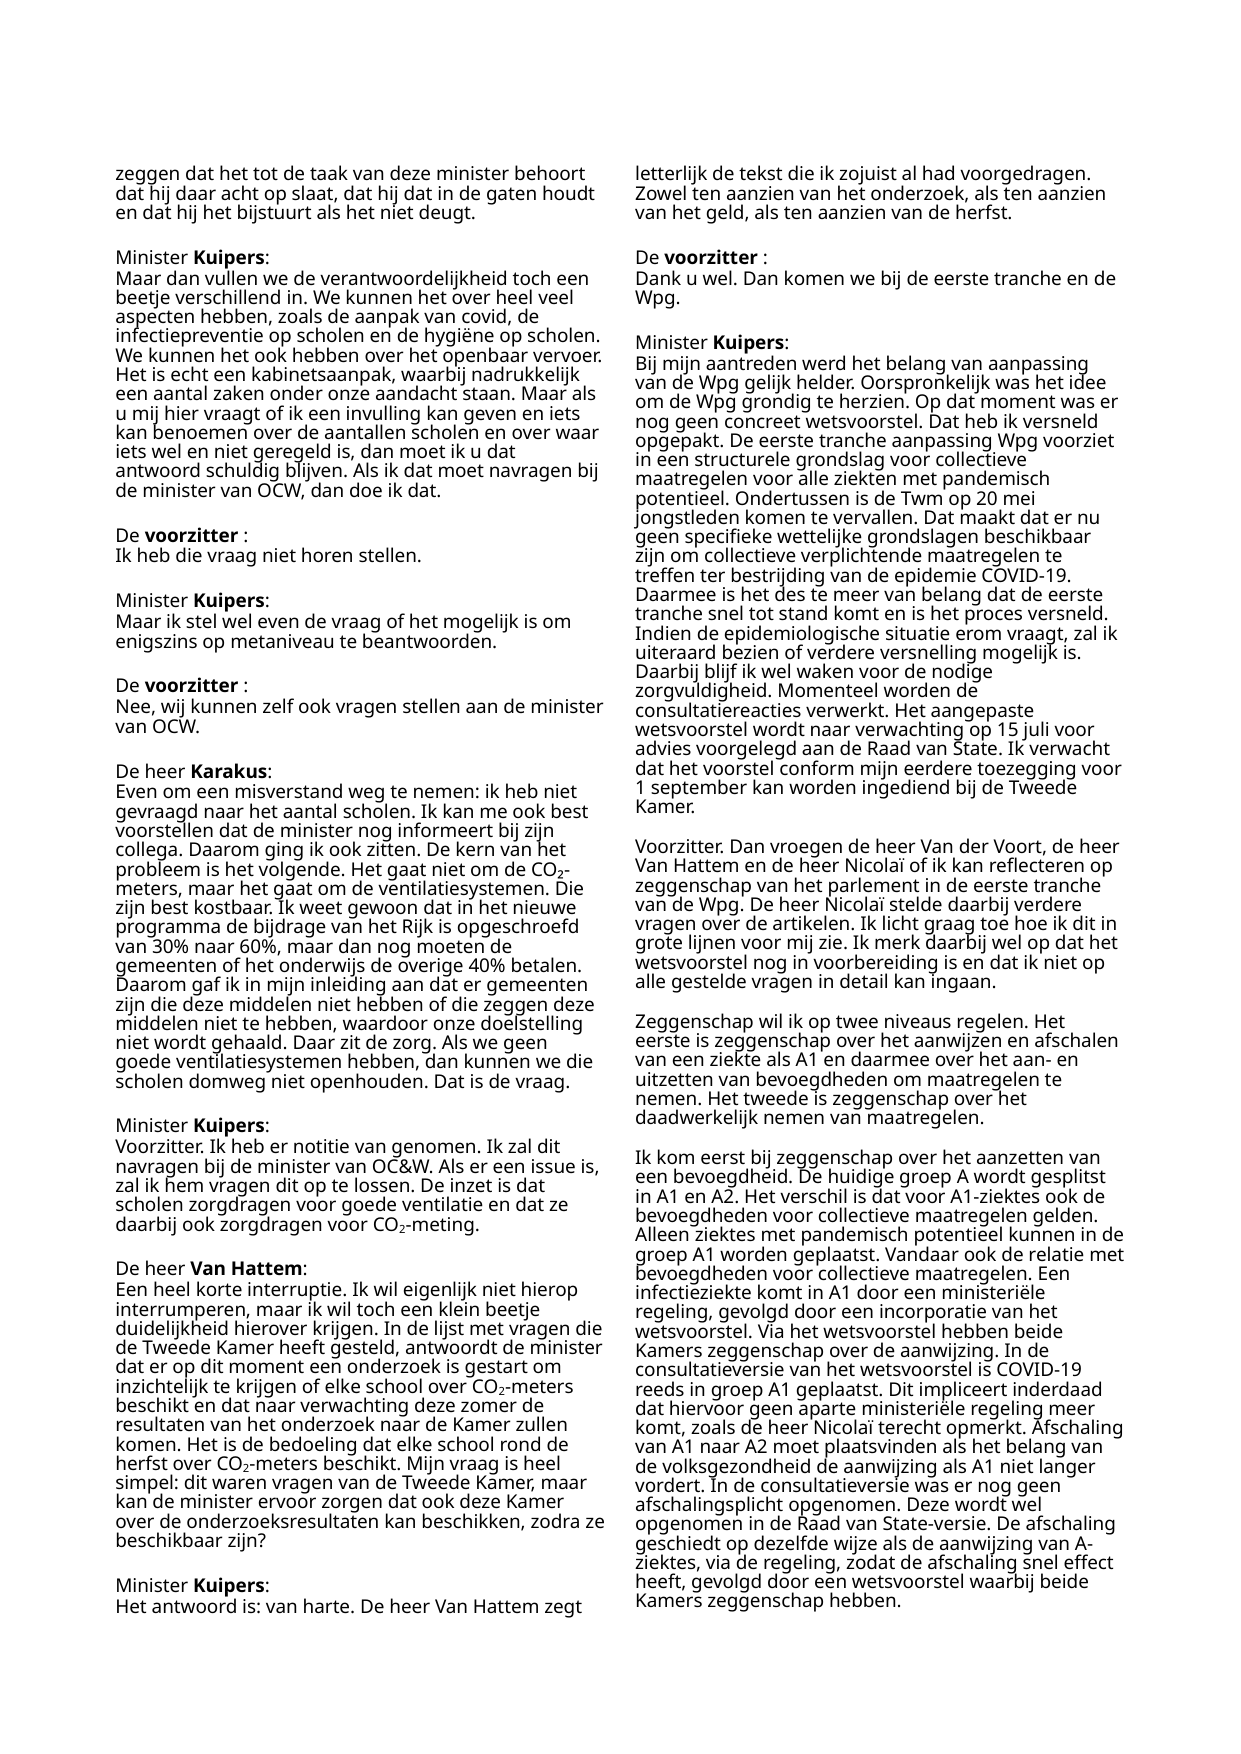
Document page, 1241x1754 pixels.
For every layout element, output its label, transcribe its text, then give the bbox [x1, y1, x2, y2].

text De heer Van Hattem: [115, 1256, 605, 1281]
text Minister Kuipers: [115, 588, 605, 613]
text Ik kom eerst bij zeggenschap over het aanzetten van een bevoegdheid. De huidige groep A wordt gesplitst in A1 en A2. Het verschil is dat voor A1-ziektes ook de bevoegdheden voor collectieve maatregelen gelden. Alleen ziektes met pandemisch potentieel kunnen in de groep A1 worden geplaatst. Vandaar ook de relatie met bevoegdheden voor collectieve maatregelen. Een infectieziekte komt in A1 door een ministeriële regeling, gevolgd door een incorporatie van het wetsvoorstel. Via het wetsvoorstel hebben beide Kamers zeggenschap over de aanwijzing. In de consultatieversie van het wetsvoorstel is COVID-19 reeds in groep A1 geplaatst. Dit impliceert inderdaad dat hiervoor geen aparte ministeriële regeling meer komt, zoals de heer Nicolaï terecht opmerkt. Afschaling van A1 naar A2 moet plaatsvinden als het belang van de volksgezondheid de aanwijzing als A1 niet langer vordert. In de consultatieversie was er nog geen afschalingsplicht opgenomen. Deze wordt wel opgenomen in de Raad van State-versie. De afschaling geschiedt op dezelfde wijze als de aanwijzing van A-ziektes, via de regeling, zodat de afschaling snel effect heeft, gevolgd door een wetsvoorstel waarbij beide Kamers zeggenschap hebben. [635, 1149, 1125, 1612]
text Maar dan vullen we de verantwoordelijkheid toch een beetje verschillend in. We kunnen het over heel veel aspecten hebben, zoals de aanpak van covid, de infectiepreventie op scholen en de hygiëne op scholen. We kunnen het ook hebben over het openbaar vervoer. Het is echt een kabinetsaanpak, waarbij nadrukkelijk een aantal zaken onder onze aandacht staan. Maar als u mij hier vraagt of ik een invulling kan geven en iets kan benoemen over de aantallen scholen en over waar iets wel en niet geregeld is, dan moet ik u dat antwoord schuldig blijven. Als ik dat moet navragen bij de minister van OCW, dan doe ik dat. [115, 270, 605, 501]
text Minister Kuipers: [115, 244, 605, 270]
text Zeggenschap wil ik op twee niveaus regelen. Het eerste is zeggenschap over het aanwijzen en afschalen van een ziekte als A1 en daarmee over het aan- en uitzetten van bevoegdheden om maatregelen te nemen. Het tweede is zeggenschap over het daadwerkelijk nemen van maatregelen. [635, 1013, 1125, 1128]
text Nee, wij kunnen zelf ook vragen stellen aan de minister van OCW. [115, 698, 605, 737]
text Maar ik stel wel even de vraag of het mogelijk is om enigszins op metaniveau te beantwoorden. [115, 613, 605, 652]
text Een heel korte interruptie. Ik wil eigenlijk niet hierop interrumperen, maar ik wil toch een klein beetje duidelijkheid hierover krijgen. In de lijst met vragen die de Tweede Kamer heeft gesteld, antwoordt de minister dat er op dit moment een onderzoek is gestart om inzichtelijk te krijgen of elke school over CO2-meters beschikt en dat naar verwachting deze zomer de resultaten van het onderzoek naar de Kamer zullen komen. Het is de bedoeling dat elke school rond de herfst over CO2-meters beschikt. Mijn vraag is heel simpel: dit waren vragen van de Tweede Kamer, maar kan de minister ervoor zorgen dat ook deze Kamer over de onderzoeksresultaten kan beschikken, zodra ze beschikbaar zijn? [115, 1281, 605, 1551]
text Minister Kuipers: [115, 1572, 605, 1598]
text Dank u wel. Dan komen we bij de eerste tranche en de Wpg. [635, 270, 1125, 308]
text Minister Kuipers: [115, 1113, 605, 1138]
text Minister Kuipers: [635, 329, 1125, 355]
text Even om een misverstand weg te nemen: ik heb niet gevraagd naar het aantal scholen. Ik kan me ook best voorstellen dat de minister nog informeert bij zijn collega. Daarom ging ik ook zitten. De kern van het probleem is het volgende. Het gaat niet om de CO₂-meters, maar het gaat om de ventilatiesystemen. Die zijn best kostbaar. Ik weet gewoon dat in het nieuwe programma de bijdrage van het Rijk is opgeschroefd van 30% naar 60%, maar dan nog moeten de gemeenten of het onderwijs de overige 40% betalen. Daarom gaf ik in mijn inleiding aan dat er gemeenten zijn die deze middelen niet hebben of die zeggen deze middelen niet te hebben, waardoor onze doelstelling niet wordt gehaald. Daar zit de zorg. Als we geen goede ventilatiesystemen hebben, dan kunnen we die scholen domweg niet openhouden. Dat is de vraag. [115, 783, 605, 1092]
text De voorzitter : [115, 522, 605, 547]
text De voorzitter : [115, 673, 605, 698]
text Voorzitter. Dan vroegen de heer Van der Voort, de heer Van Hattem en de heer Nicolaï of ik kan reflecteren op zeggenschap van het parlement in de eerste tranche van de Wpg. De heer Nicolaï stelde daarbij verdere vragen over de artikelen. Ik licht graag toe hoe ik dit in grote lijnen voor mij zie. Ik merk daarbij wel op dat het wetsvoorstel nog in voorbereiding is en dat ik niet op alle gestelde vragen in detail kan ingaan. [635, 838, 1125, 992]
text De voorzitter : [635, 244, 1125, 270]
text Ik heb die vraag niet horen stellen. [115, 547, 605, 567]
text letterlijk de tekst die ik zojuist al had voorgedragen. Zowel ten aanzien van het onderzoek, als ten aanzien van het geld, als ten aanzien van de herfst. [635, 165, 1125, 223]
text Voorzitter. Ik heb er notitie van genomen. Ik zal dit navragen bij de minister van OC&W. Als er een issue is, zal ik hem vragen dit op te lossen. De inzet is dat scholen zorgdragen voor goede ventilatie en dat ze daarbij ook zorgdragen voor CO2-meting. [115, 1138, 605, 1235]
text Bij mijn aantreden werd het belang van aanpassing van de Wpg gelijk helder. Oorspronkelijk was het idee om de Wpg grondig te herzien. Op dat moment was er nog geen concreet wetsvoorstel. Dat heb ik versneld opgepakt. De eerste tranche aanpassing Wpg voorziet in een structurele grondslag voor collectieve maatregelen voor alle ziekten met pandemisch potentieel. Ondertussen is de Twm op 20 mei jongstleden komen te vervallen. Dat maakt dat er nu geen specifieke wettelijke grondslagen beschikbaar zijn om collectieve verplichtende maatregelen te treffen ter bestrijding van de epidemie COVID-19. Daarmee is het des te meer van belang dat de eerste tranche snel tot stand komt en is het proces versneld. Indien de epidemiologische situatie erom vraagt, zal ik uiteraard bezien of verdere versnelling mogelijk is. Daarbij blijf ik wel waken voor de nodige zorgvuldigheid. Momenteel worden de consultatiereacties verwerkt. Het aangepaste wetsvoorstel wordt naar verwachting op 15 juli voor advies voorgelegd aan de Raad van State. Ik verwacht dat het voorstel conform mijn eerdere toezegging voor 1 september kan worden ingediend bij de Tweede Kamer. [635, 355, 1125, 817]
text De heer Karakus: [115, 758, 605, 783]
text Het antwoord is: van harte. De heer Van Hattem zegt [115, 1598, 605, 1617]
text zeggen dat het tot de taak van deze minister behoort dat hij daar acht op slaat, dat hij dat in de gaten houdt en dat hij het bijstuurt als het niet deugt. [115, 165, 605, 223]
